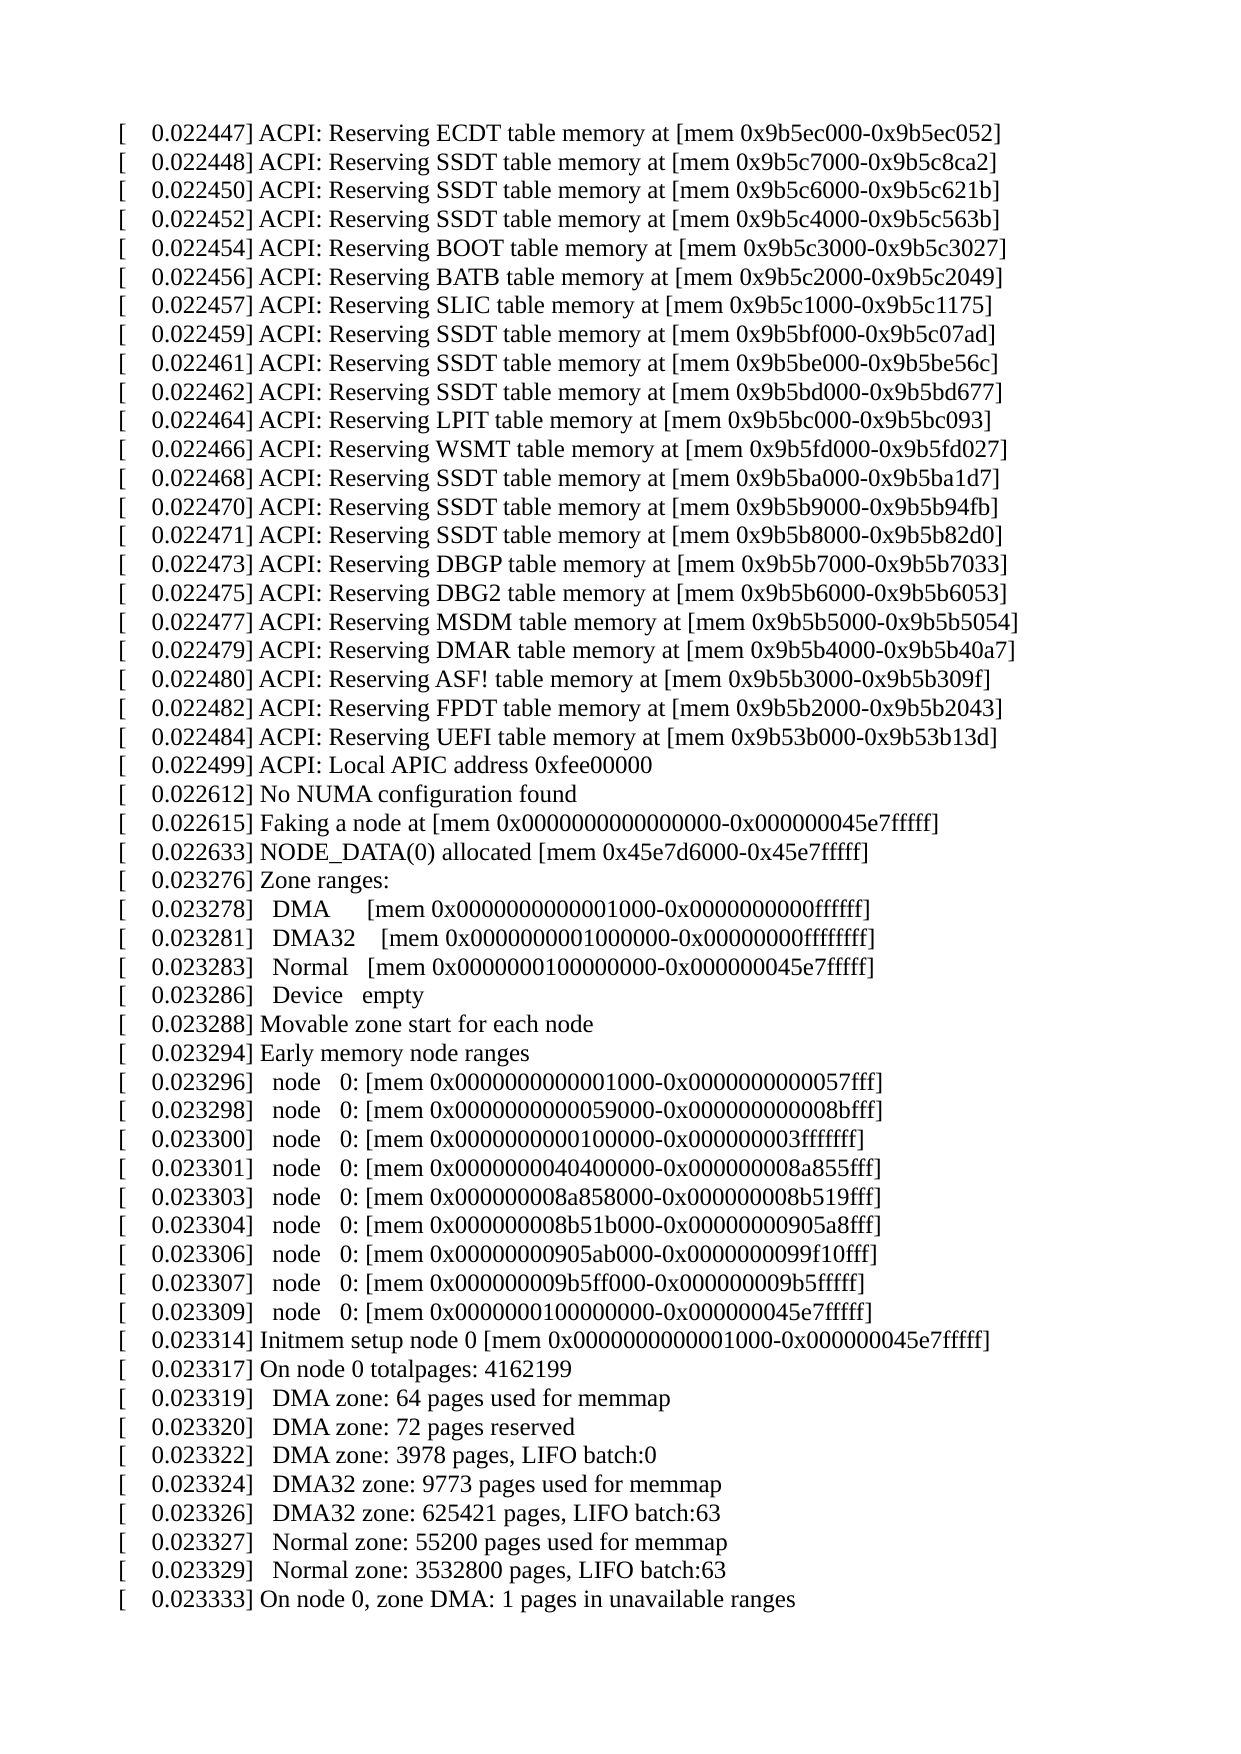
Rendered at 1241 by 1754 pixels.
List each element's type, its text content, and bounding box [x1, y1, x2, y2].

text [ 0.023317] On node 0 totalpages: 4162199 [118, 1354, 1122, 1383]
text [ 0.023326] DMA32 zone: 625421 pages, LIFO batch:63 [118, 1498, 1122, 1527]
text [ 0.022633] NODE_DATA(0) allocated [mem 0x45e7d6000-0x45e7fffff] [118, 837, 1122, 866]
text [ 0.023288] Movable zone start for each node [118, 1009, 1122, 1038]
text [ 0.023298] node 0: [mem 0x0000000000059000-0x000000000008bfff] [118, 1096, 1122, 1124]
text [ 0.023329] Normal zone: 3532800 pages, LIFO batch:63 [118, 1556, 1122, 1584]
text [ 0.022447] ACPI: Reserving ECDT table memory at [mem 0x9b5ec000-0x9b5ec052] [118, 118, 1122, 147]
text [ 0.022468] ACPI: Reserving SSDT table memory at [mem 0x9b5ba000-0x9b5ba1d7] [118, 463, 1122, 492]
text [ 0.023319] DMA zone: 64 pages used for memmap [118, 1383, 1122, 1412]
text [ 0.022448] ACPI: Reserving SSDT table memory at [mem 0x9b5c7000-0x9b5c8ca2] [118, 147, 1122, 176]
text [ 0.022482] ACPI: Reserving FPDT table memory at [mem 0x9b5b2000-0x9b5b2043] [118, 693, 1122, 722]
text [ 0.022457] ACPI: Reserving SLIC table memory at [mem 0x9b5c1000-0x9b5c1175] [118, 291, 1122, 319]
text [ 0.022456] ACPI: Reserving BATB table memory at [mem 0x9b5c2000-0x9b5c2049] [118, 262, 1122, 291]
text [ 0.023333] On node 0, zone DMA: 1 pages in unavailable ranges [118, 1584, 1122, 1613]
text [ 0.023296] node 0: [mem 0x0000000000001000-0x0000000000057fff] [118, 1067, 1122, 1096]
text [ 0.022462] ACPI: Reserving SSDT table memory at [mem 0x9b5bd000-0x9b5bd677] [118, 377, 1122, 406]
text [ 0.023283] Normal [mem 0x0000000100000000-0x000000045e7fffff] [118, 952, 1122, 981]
text [ 0.022464] ACPI: Reserving LPIT table memory at [mem 0x9b5bc000-0x9b5bc093] [118, 406, 1122, 434]
text [ 0.023301] node 0: [mem 0x0000000040400000-0x000000008a855fff] [118, 1153, 1122, 1182]
text [ 0.023294] Early memory node ranges [118, 1038, 1122, 1067]
text [ 0.023278] DMA [mem 0x0000000000001000-0x0000000000ffffff] [118, 894, 1122, 923]
text [ 0.022470] ACPI: Reserving SSDT table memory at [mem 0x9b5b9000-0x9b5b94fb] [118, 492, 1122, 521]
text [ 0.023286] Device empty [118, 981, 1122, 1009]
text [ 0.022471] ACPI: Reserving SSDT table memory at [mem 0x9b5b8000-0x9b5b82d0] [118, 521, 1122, 549]
text [ 0.022480] ACPI: Reserving ASF! table memory at [mem 0x9b5b3000-0x9b5b309f] [118, 664, 1122, 693]
text [ 0.023314] Initmem setup node 0 [mem 0x0000000000001000-0x000000045e7fffff] [118, 1326, 1122, 1354]
text [ 0.022484] ACPI: Reserving UEFI table memory at [mem 0x9b53b000-0x9b53b13d] [118, 722, 1122, 751]
text [ 0.023304] node 0: [mem 0x000000008b51b000-0x00000000905a8fff] [118, 1211, 1122, 1239]
text [ 0.022450] ACPI: Reserving SSDT table memory at [mem 0x9b5c6000-0x9b5c621b] [118, 176, 1122, 204]
text [ 0.022473] ACPI: Reserving DBGP table memory at [mem 0x9b5b7000-0x9b5b7033] [118, 549, 1122, 578]
text [ 0.023303] node 0: [mem 0x000000008a858000-0x000000008b519fff] [118, 1182, 1122, 1211]
text [ 0.022477] ACPI: Reserving MSDM table memory at [mem 0x9b5b5000-0x9b5b5054] [118, 607, 1122, 636]
text [ 0.023307] node 0: [mem 0x000000009b5ff000-0x000000009b5fffff] [118, 1268, 1122, 1297]
text [ 0.022466] ACPI: Reserving WSMT table memory at [mem 0x9b5fd000-0x9b5fd027] [118, 434, 1122, 463]
text [ 0.023324] DMA32 zone: 9773 pages used for memmap [118, 1469, 1122, 1498]
text [ 0.022452] ACPI: Reserving SSDT table memory at [mem 0x9b5c4000-0x9b5c563b] [118, 204, 1122, 233]
text [ 0.022461] ACPI: Reserving SSDT table memory at [mem 0x9b5be000-0x9b5be56c] [118, 348, 1122, 377]
text [ 0.023300] node 0: [mem 0x0000000000100000-0x000000003fffffff] [118, 1124, 1122, 1153]
text [ 0.022499] ACPI: Local APIC address 0xfee00000 [118, 751, 1122, 779]
text [ 0.022479] ACPI: Reserving DMAR table memory at [mem 0x9b5b4000-0x9b5b40a7] [118, 636, 1122, 664]
text [ 0.023322] DMA zone: 3978 pages, LIFO batch:0 [118, 1441, 1122, 1469]
text [ 0.022454] ACPI: Reserving BOOT table memory at [mem 0x9b5c3000-0x9b5c3027] [118, 233, 1122, 262]
text [ 0.023281] DMA32 [mem 0x0000000001000000-0x00000000ffffffff] [118, 923, 1122, 952]
text [ 0.022612] No NUMA configuration found [118, 779, 1122, 808]
text [ 0.023327] Normal zone: 55200 pages used for memmap [118, 1527, 1122, 1556]
text [ 0.023306] node 0: [mem 0x00000000905ab000-0x0000000099f10fff] [118, 1239, 1122, 1268]
text [ 0.023309] node 0: [mem 0x0000000100000000-0x000000045e7fffff] [118, 1297, 1122, 1326]
text [ 0.022615] Faking a node at [mem 0x0000000000000000-0x000000045e7fffff] [118, 808, 1122, 837]
text [ 0.023320] DMA zone: 72 pages reserved [118, 1412, 1122, 1441]
text [ 0.022459] ACPI: Reserving SSDT table memory at [mem 0x9b5bf000-0x9b5c07ad] [118, 319, 1122, 348]
text [ 0.022475] ACPI: Reserving DBG2 table memory at [mem 0x9b5b6000-0x9b5b6053] [118, 578, 1122, 607]
text [ 0.023276] Zone ranges: [118, 866, 1122, 894]
